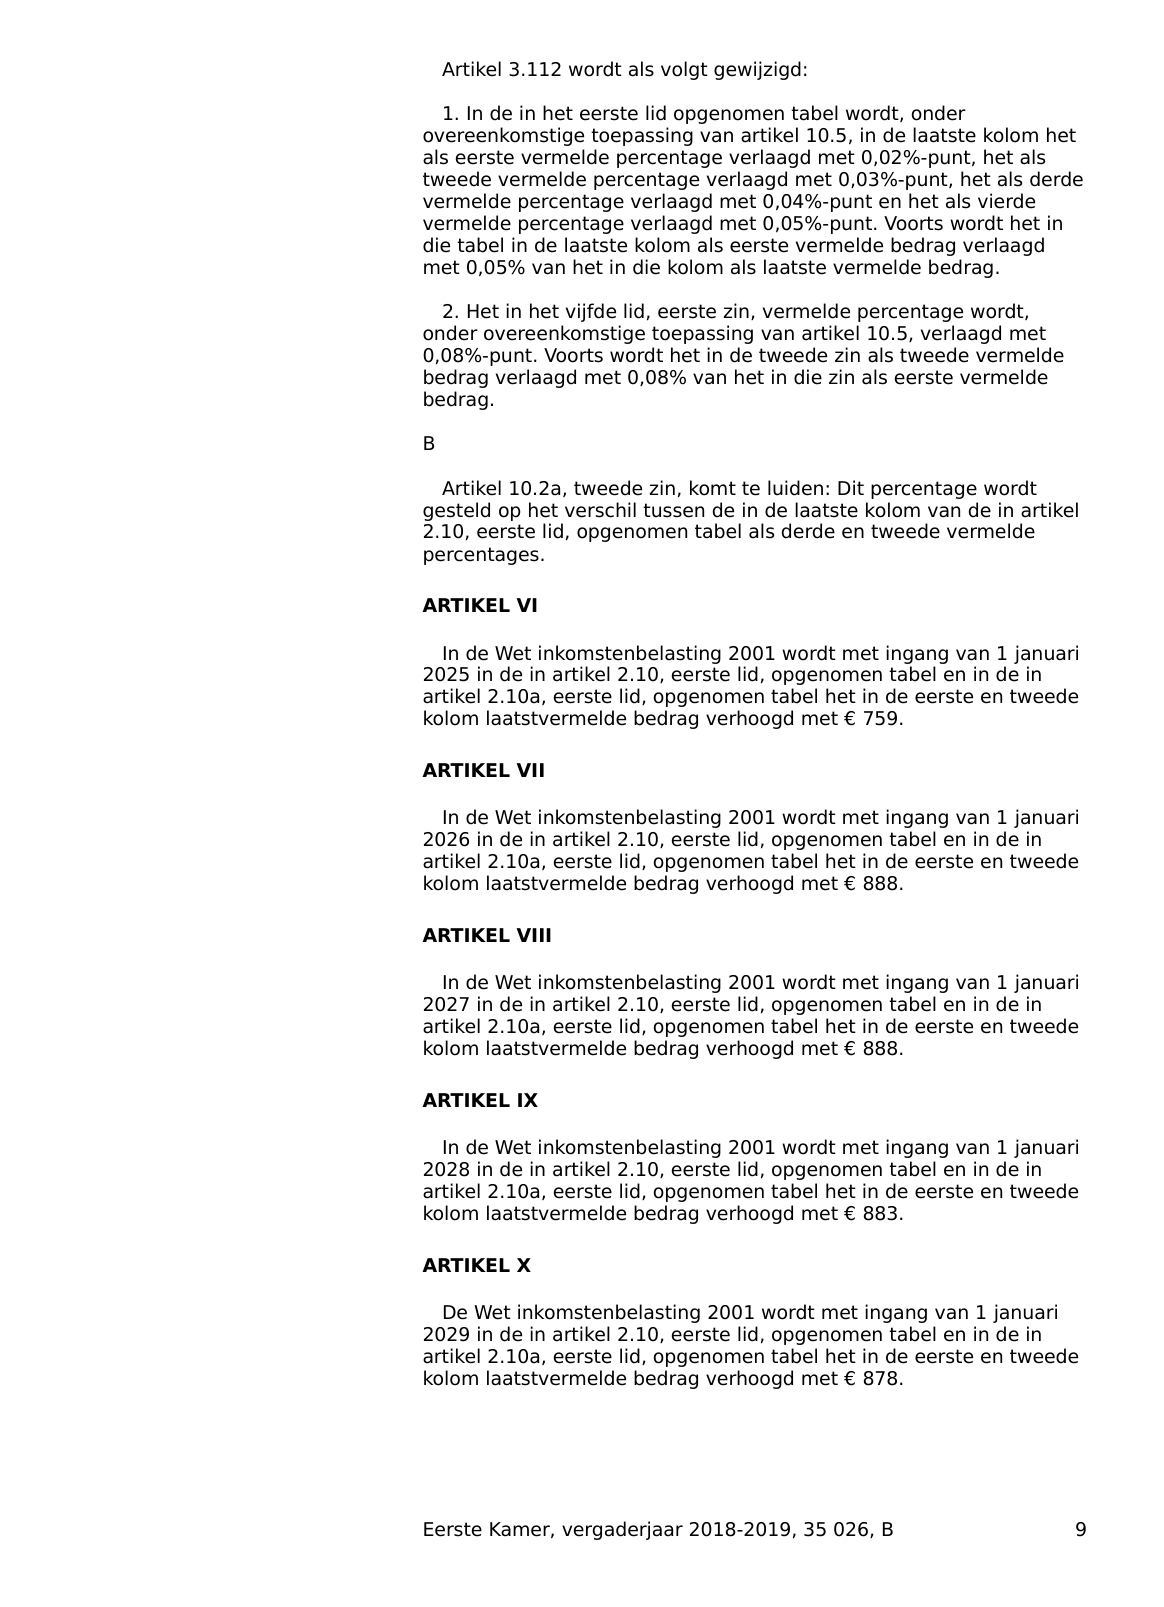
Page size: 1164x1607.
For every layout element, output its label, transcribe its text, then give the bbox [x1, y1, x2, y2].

text In de Wet inkomstenbelasting 2001 wordt met ingang van 1 januari 2025 in de in artikel 2.10, eerste lid, opgenomen tabel en in de in artikel 2.10a, eerste lid, opgenomen tabel het in de eerste en tweede kolom laatstvermelde bedrag verhoogd met € 759. [422, 642, 1087, 730]
text 2. Het in het vijfde lid, eerste zin, vermelde percentage wordt, onder overeenkomstige toepassing van artikel 10.5, verlaagd met 0,08%-punt. Voorts wordt het in de tweede zin als tweede vermelde bedrag verlaagd met 0,08% van het in die zin als eerste vermelde bedrag. [422, 301, 1087, 411]
text De Wet inkomstenbelasting 2001 wordt met ingang van 1 januari 2029 in de in artikel 2.10, eerste lid, opgenomen tabel en in de in artikel 2.10a, eerste lid, opgenomen tabel het in de eerste en tweede kolom laatstvermelde bedrag verhoogd met € 878. [422, 1302, 1087, 1390]
text In de Wet inkomstenbelasting 2001 wordt met ingang van 1 januari 2028 in de in artikel 2.10, eerste lid, opgenomen tabel en in de in artikel 2.10a, eerste lid, opgenomen tabel het in de eerste en tweede kolom laatstvermelde bedrag verhoogd met € 883. [422, 1137, 1087, 1225]
subtitle ARTIKEL VI [422, 595, 1087, 617]
text In de Wet inkomstenbelasting 2001 wordt met ingang van 1 januari 2026 in de in artikel 2.10, eerste lid, opgenomen tabel en in de in artikel 2.10a, eerste lid, opgenomen tabel het in de eerste en tweede kolom laatstvermelde bedrag verhoogd met € 888. [422, 807, 1087, 895]
text 1. In de in het eerste lid opgenomen tabel wordt, onder overeenkomstige toepassing van artikel 10.5, in de laatste kolom het als eerste vermelde percentage verlaagd met 0,02%-punt, het als tweede vermelde percentage verlaagd met 0,03%-punt, het als derde vermelde percentage verlaagd met 0,04%-punt en het als vierde vermelde percentage verlaagd met 0,05%-punt. Voorts wordt het in die tabel in de laatste kolom als eerste vermelde bedrag verlaagd met 0,05% van het in die kolom als laatste vermelde bedrag. [422, 103, 1087, 279]
subtitle ARTIKEL IX [422, 1090, 1087, 1112]
subtitle ARTIKEL VII [422, 760, 1087, 782]
text Artikel 3.112 wordt als volgt gewijzigd: [422, 59, 1087, 81]
text In de Wet inkomstenbelasting 2001 wordt met ingang van 1 januari 2027 in de in artikel 2.10, eerste lid, opgenomen tabel en in de in artikel 2.10a, eerste lid, opgenomen tabel het in de eerste en tweede kolom laatstvermelde bedrag verhoogd met € 888. [422, 972, 1087, 1060]
text B [422, 433, 1087, 455]
subtitle ARTIKEL X [422, 1255, 1087, 1277]
text Artikel 10.2a, tweede zin, komt te luiden: Dit percentage wordt gesteld op het verschil tussen de in de laatste kolom van de in artikel 2.10, eerste lid, opgenomen tabel als derde en tweede vermelde percentages. [422, 477, 1087, 565]
subtitle ARTIKEL VIII [422, 925, 1087, 947]
